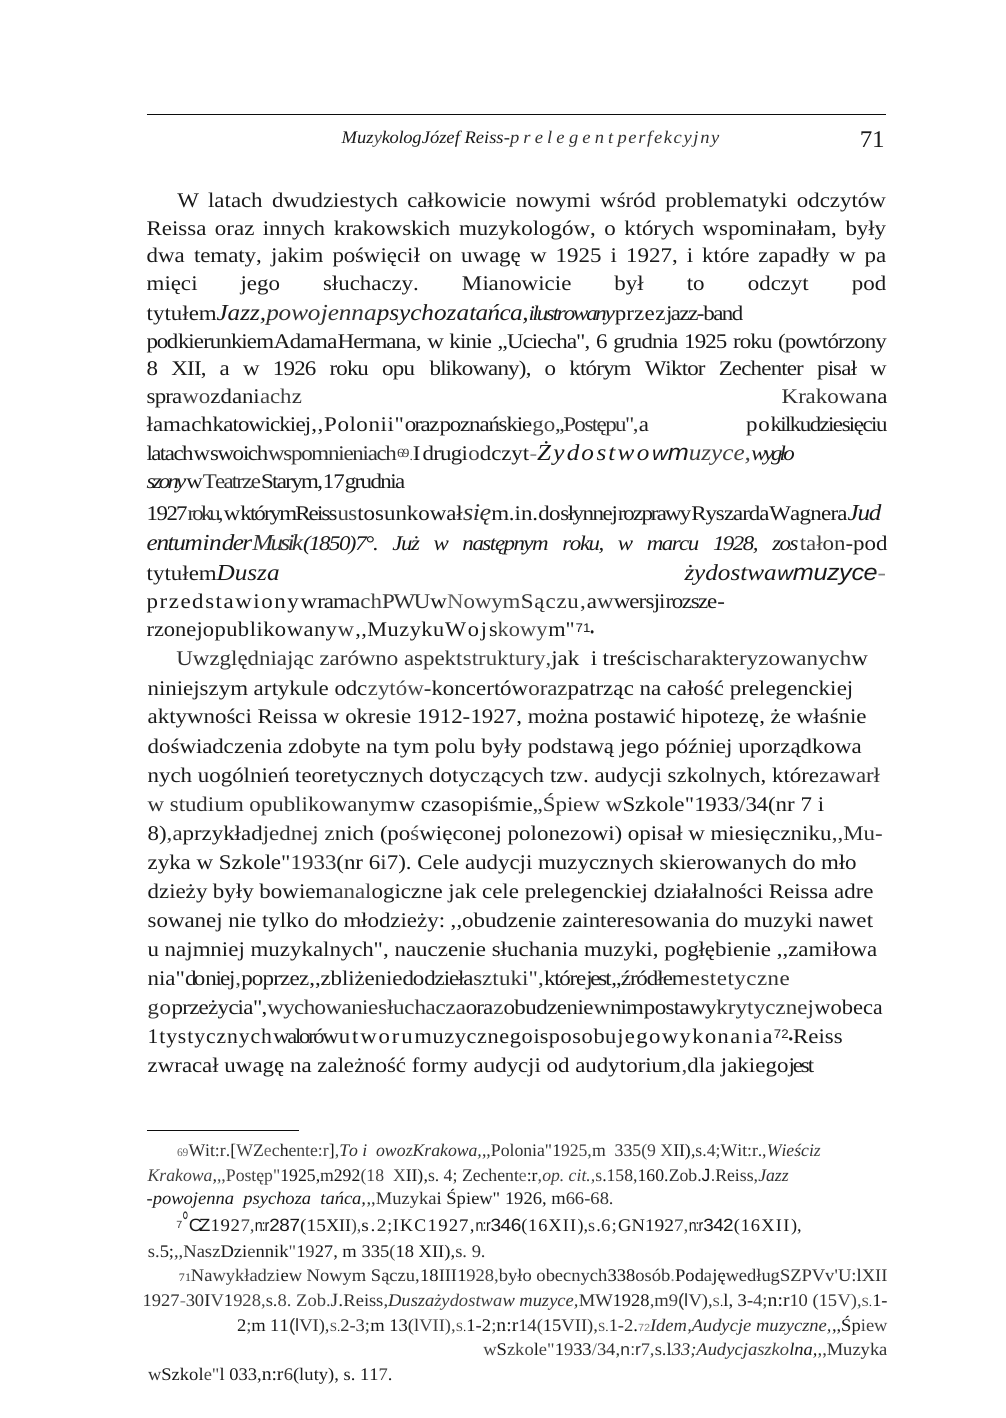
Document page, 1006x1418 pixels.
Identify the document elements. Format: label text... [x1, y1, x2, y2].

text MuzykologJózef Reiss-prelegentperfekcyjny 71 [341, 83, 899, 153]
text wSzkole"l 033,n:r6(luty), s. 117. [148, 1363, 899, 1384]
text Uwzględniając zarówno aspektstruktury,jak i treścischarakteryzowanychw niniejszym artykule odczytów-koncertóworazpatrząc na całość prelegenckiej aktywności Reissa w okresie 1912-1927, można postawić hipotezę, że właśnie doświadczenia zdobyte na tym polu były podstawą jego później uporządkowa­ nych uogólnień teoretycznych dotyczących tzw. audycji szkolnych, którezawarł w studium opublikowanymw czasopiśmie„Śpiew wSzkole"1933/34(nr 7 i 8),aprzykładjednej znich (poświęconej polonezowi) opisał w miesięczniku,,Mu­zyka w Szkole"1933(nr 6i7). Cele audycji muzycznych skierowanych do mło­ dzieży były bowiemanalogiczne jak cele prelegenckiej działalności Reissa adre­ sowanej nie tylko do młodzieży: ,,obudzenie zainteresowania do muzyki nawet u najmniej muzykalnych", nauczenie słuchania muzyki, pogłębienie ,,zamiłowa­ nia"doniej,poprzez,,zbliżeniedodziełasztuki",którejest,,źródłemestetyczne­ goprzeżycia",wychowaniesłuchaczaorazobudzeniewnimpostawykrytycznejwobeca1tystycznychwalorówutworumuzycznegoisposobujegowykonania72•Reiss zwracał uwagę na zależność formy audycji od audytorium,dla jakiegojest [147, 646, 888, 1077]
text 69Wit:r.[WZechente:r],To i owozKrakowa,,,Polonia"1925,m 335(9 XII),s.4;Wit:r.,Wieściz Krakowa,,,Postęp"1925,m292(18 XII),s. 4; Zechente:r,op. cit.,s.158,160.Zob.J.Reiss,Jazz [147, 1130, 892, 1186]
text W latach dwudziestych całkowicie nowymi wśród problematyki odczytów Reissa oraz innych krakowskich muzykologów, o których wspominałam, były dwa tematy, jakim poświęcił on uwagę w 1925 i 1927, i które zapadły w pa­ mięci jego słuchaczy. Mianowicie był to odczyt pod tytułemJazz,powojennapsychozatańca,ilustrowanyprzezjazz-band podkierunkiemAdamaHermana, w kinie „Uciecha", 6 grudnia 1925 roku (powtórzony 8 XII, a w 1926 roku opu­ blikowany), o którym Wiktor Zechenter pisał w sprawozdaniachz Krakowana łamachkatowickiej,,Polonii"orazpoznańskiego,,Postępu",a pokilkudziesięciu latachwswoichwspomnieniach69.Idrugiodczyt-Żydostwowmuzyce,wygło­ szonywTeatrzeStarym,17grudnia 1927roku,wktórymReissustosunkowałsięm.in.dosłynnejrozprawyRyszardaWagneraJudentuminderMusik(1850)7°. Już w następnym roku, w marcu 1928, zostałon-pod tytułemDusza żydostwawmuzyce-przedstawionywramachPWUwNowymSączu,awwersjirozsze­rzonejopublikowanyw,,MuzykuWojskowym"71• [146, 188, 887, 641]
text 7°CZ1927,n:r287(15XII),s.2;IKC1927,n:r346(16XII),s.6;GN1927,n:r342(16XII), [176, 1208, 899, 1238]
text -powojenna psychoza tańca,,,Muzykai Śpiew" 1926, m66-68. [146, 1191, 899, 1208]
text 71Nawykładziew Nowym Sączu,18III1928,było obecnych338osób.PodajęwedługSZPVv'U:lXII 1927-30IV1928,s.8. Zob.J.Reiss,Duszażydostwaw muzyce,MW1928,m9(lV),S.l, 3-4;n:r10 (15V),S.1-2;m 11(lVI),S.2-3;m 13(lVII),S.1-2;n:r14(15VII),S.1-2.72Idem,Audycje muzyczne,,,Śpiew wSzkole"1933/34,n:r7,s.l33;Audycjaszkolna,,,Muzyka [141, 1265, 887, 1359]
text s.5;,,NaszDziennik"1927, m 335(18 XII),s. 9. [148, 1241, 899, 1261]
